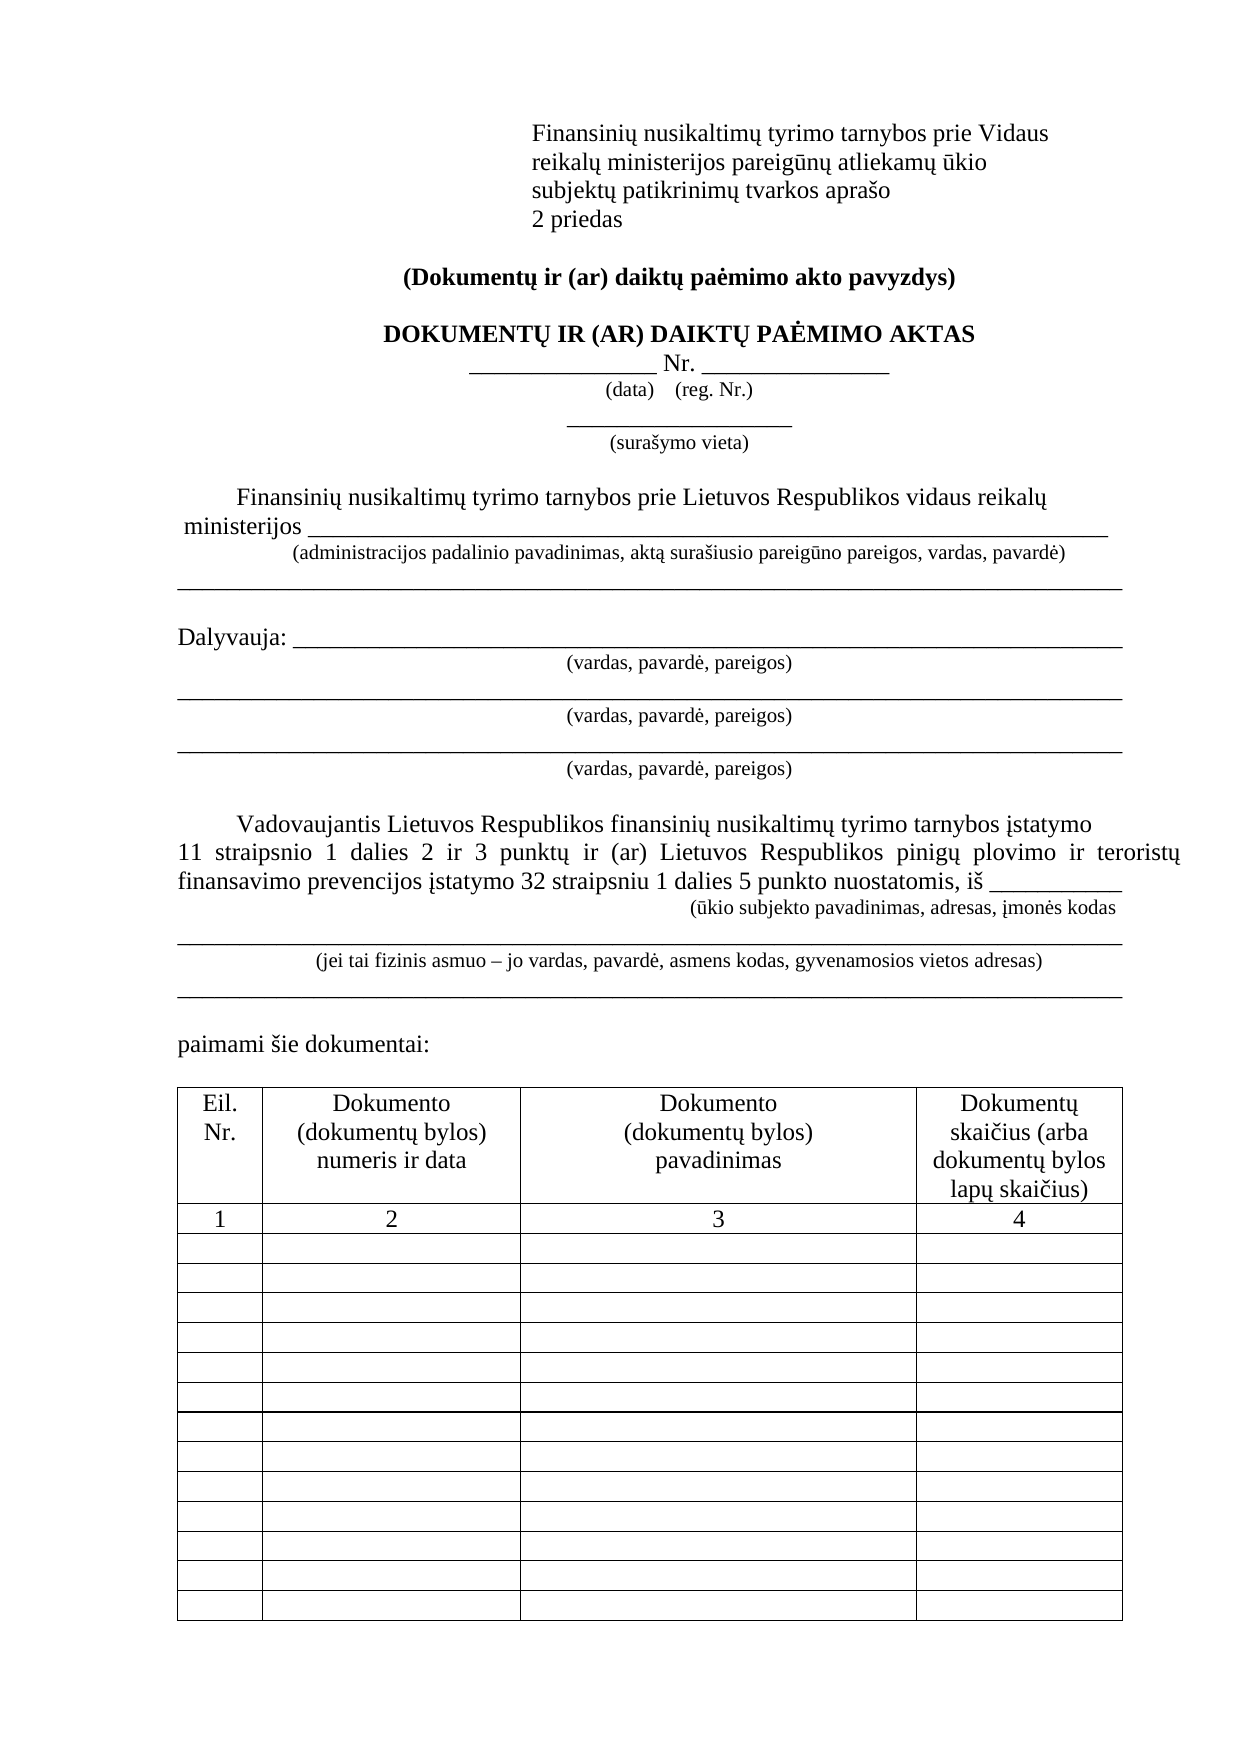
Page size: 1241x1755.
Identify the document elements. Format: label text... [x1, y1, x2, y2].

table_cell [178, 1353, 262, 1382]
text Finansinių nusikaltimų tyrimo tarnybos prie Lietuvos Respublikos vidaus reikalų [177, 482, 1181, 511]
text (surašymo vieta) [177, 430, 1181, 454]
table_cell [917, 1532, 1122, 1560]
text (Dokumentų ir (ar) daiktų paėmimo akto pavyzdys) [177, 262, 1181, 291]
table_cell [178, 1264, 262, 1292]
table_cell [263, 1532, 520, 1560]
table_cell [178, 1472, 262, 1501]
table_cell [178, 1442, 262, 1471]
text Vadovaujantis Lietuvos Respublikos finansinių nusikaltimų tyrimo tarnybos įstatymo [177, 809, 1181, 837]
table_cell [521, 1323, 916, 1352]
table_cell [178, 1323, 262, 1352]
table_cell [521, 1532, 916, 1560]
table_cell [521, 1413, 916, 1441]
table_cell [263, 1561, 520, 1590]
text _ [177, 972, 1181, 1001]
text (administracijos padalinio pavadinimas, aktą surašiusio pareigūno pareigos, vardas, pavardė) [177, 540, 1181, 564]
table_cell [263, 1472, 520, 1501]
table_cell [263, 1293, 520, 1322]
text 2 priedas [532, 204, 1181, 233]
table_cell [521, 1472, 916, 1501]
text (ūkio subjekto pavadinimas, adresas, įmonės kodas [690, 895, 1181, 919]
table_cell [917, 1383, 1122, 1411]
table_cell [521, 1264, 916, 1292]
table_header Dokumentų skaičius (arba dokumentų bylos lapų skaičius) [917, 1088, 1122, 1203]
table_cell [917, 1561, 1122, 1590]
table_cell [917, 1293, 1122, 1322]
table_cell [263, 1442, 520, 1471]
text _ [177, 919, 1181, 948]
table_cell [263, 1323, 520, 1352]
text paimami šie dokumentai: [177, 1029, 1181, 1058]
table_header Dokumento (dokumentų bylos) numeris ir data [263, 1088, 520, 1203]
text _ [177, 727, 1181, 756]
table_cell [263, 1264, 520, 1292]
text (vardas, pavardė, pareigos) [177, 756, 1181, 780]
text (data) (reg. Nr.) [177, 377, 1181, 401]
text (vardas, pavardė, pareigos) [177, 650, 1181, 674]
text __________________ [177, 401, 1181, 430]
text Finansinių nusikaltimų tyrimo tarnybos prie Vidaus [532, 118, 1181, 147]
text Dalyvauja: [177, 622, 1181, 650]
text DOKUMENTŲ IR (AR) DAIKTŲ PAĖMIMO AKTAS [177, 319, 1181, 348]
text subjektų patikrinimų tvarkos aprašo [532, 176, 1181, 204]
table_cell [263, 1383, 520, 1411]
table_cell [178, 1293, 262, 1322]
table_cell [917, 1353, 1122, 1382]
table_cell [521, 1293, 916, 1322]
table_cell [917, 1264, 1122, 1292]
table_cell [917, 1413, 1122, 1441]
table_cell 1 [178, 1204, 262, 1233]
table_cell [917, 1323, 1122, 1352]
table_cell [917, 1234, 1122, 1262]
text (vardas, pavardė, pareigos) [177, 703, 1181, 727]
table_cell [178, 1532, 262, 1560]
table_cell [178, 1234, 262, 1262]
table_cell [521, 1561, 916, 1590]
table_cell [263, 1234, 520, 1262]
table_cell [521, 1502, 916, 1531]
table_cell [917, 1502, 1122, 1531]
text 11 straipsnio 1 dalies 2 ir 3 punktų ir (ar) Lietuvos Respublikos pinigų plovimo ir teroristų finansavimo prevencijos įstatymo 32 straipsniu 1 dalies 5 punkto nuostatomis, iš [177, 837, 1181, 895]
text _ [177, 674, 1181, 703]
table_cell [917, 1591, 1122, 1620]
text _______________ Nr. _______________ [177, 348, 1181, 377]
table_cell [521, 1442, 916, 1471]
table_cell [917, 1472, 1122, 1501]
table_cell [178, 1561, 262, 1590]
text (jei tai fizinis asmuo – jo vardas, pavardė, asmens kodas, gyvenamosios vietos adresas) [177, 948, 1181, 972]
table_cell [521, 1591, 916, 1620]
table_cell [263, 1502, 520, 1531]
table_cell [521, 1234, 916, 1262]
table_header Eil. Nr. [178, 1088, 262, 1203]
table_cell [178, 1383, 262, 1411]
table_cell 4 [917, 1204, 1122, 1233]
table_cell [178, 1502, 262, 1531]
table_cell [917, 1442, 1122, 1471]
table_cell 2 [263, 1204, 520, 1233]
table_cell [521, 1383, 916, 1411]
text reikalų ministerijos pareigūnų atliekamų ūkio [532, 147, 1181, 176]
table_cell 3 [521, 1204, 916, 1233]
table_cell [521, 1353, 916, 1382]
text ministerijos ________________________________________________________________ [177, 511, 1181, 540]
table_cell [263, 1353, 520, 1382]
table_cell [178, 1591, 262, 1620]
table_cell [263, 1413, 520, 1441]
text _ [177, 564, 1181, 593]
table_header Dokumento (dokumentų bylos) pavadinimas [521, 1088, 916, 1203]
table_cell [263, 1591, 520, 1620]
table_cell [178, 1413, 262, 1441]
